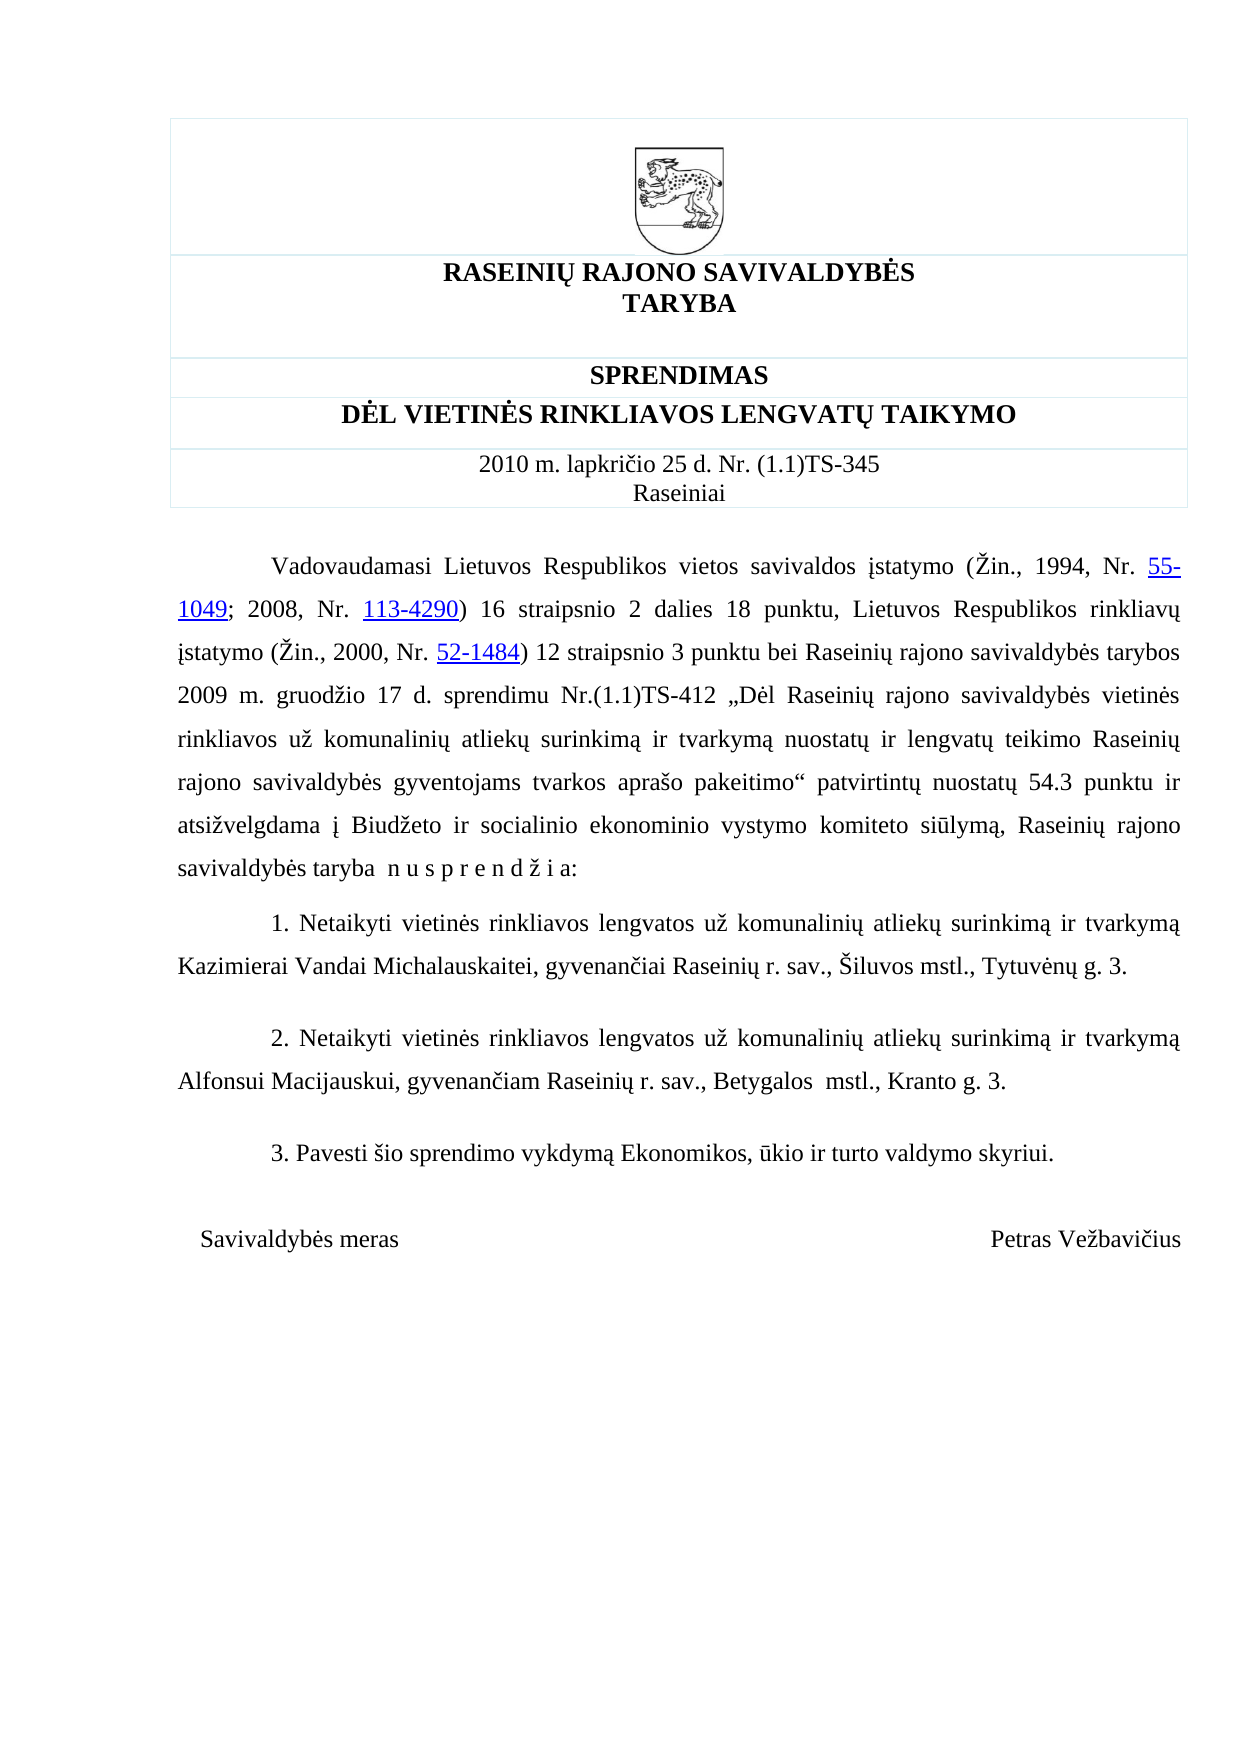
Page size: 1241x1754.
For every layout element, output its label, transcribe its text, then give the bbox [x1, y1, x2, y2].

text 2. Netaikyti vietinės rinkliavos lengvatos už komunalinių atliekų surinkimą ir tvarkymą Alfonsui Macijauskui, gyvenančiam Raseinių r. sav., Betygalos mstl., Kranto g. 3. [177, 1023, 1181, 1095]
text 1. Netaikyti vietinės rinkliavos lengvatos už komunalinių atliekų surinkimą ir tvarkymą Kazimierai Vandai Michalauskaitei, gyvenančiai Raseinių r. sav., Šiluvos mstl., Tytuvėnų g. 3. [177, 908, 1181, 980]
text Vadovaudamasi Lietuvos Respublikos vietos savivaldos įstatymo (Žin., 1994, Nr. 55-1049; 2008, Nr. 113-4290) 16 straipsnio 2 dalies 18 punktu, Lietuvos Respublikos rinkliavų įstatymo (Žin., 2000, Nr. 52-1484) 12 straipsnio 3 punktu bei Raseinių rajono savivaldybės tarybos 2009 m. gruodžio 17 d. sprendimu Nr.(1.1)TS-412 „Dėl Raseinių rajono savivaldybės vietinės rinkliavos už komunalinių atliekų surinkimą ir tvarkymą nuostatų ir lengvatų teikimo Raseinių rajono savivaldybės gyventojams tvarkos aprašo pakeitimo“ patvirtintų nuostatų 54.3 punktu ir atsižvelgdama į Biudžeto ir socialinio ekonominio vystymo komiteto siūlymą, Raseinių rajono savivaldybės taryba n u s p r e n d ž i a: [177, 551, 1181, 882]
table_cell RASEINIŲ RAJONO SAVIVALDYBĖS TARYBA [171, 256, 1187, 357]
table_cell SPRENDIMAS [171, 359, 1187, 396]
table_header [171, 119, 1187, 254]
table_cell Dėl vietinės rinkliavos lengvatų taikymo [171, 398, 1187, 448]
text 3. Pavesti šio sprendimo vykdymą Ekonomikos, ūkio ir turto valdymo skyriui. [177, 1138, 1181, 1167]
table_header Petras Vežbavičius [824, 1224, 1192, 1267]
table_header Savivaldybės meras [189, 1224, 572, 1267]
table_header [573, 1224, 823, 1267]
table_cell 2010 m. lapkričio 25 d. Nr. (1.1)TS-345 Raseiniai [171, 450, 1187, 507]
